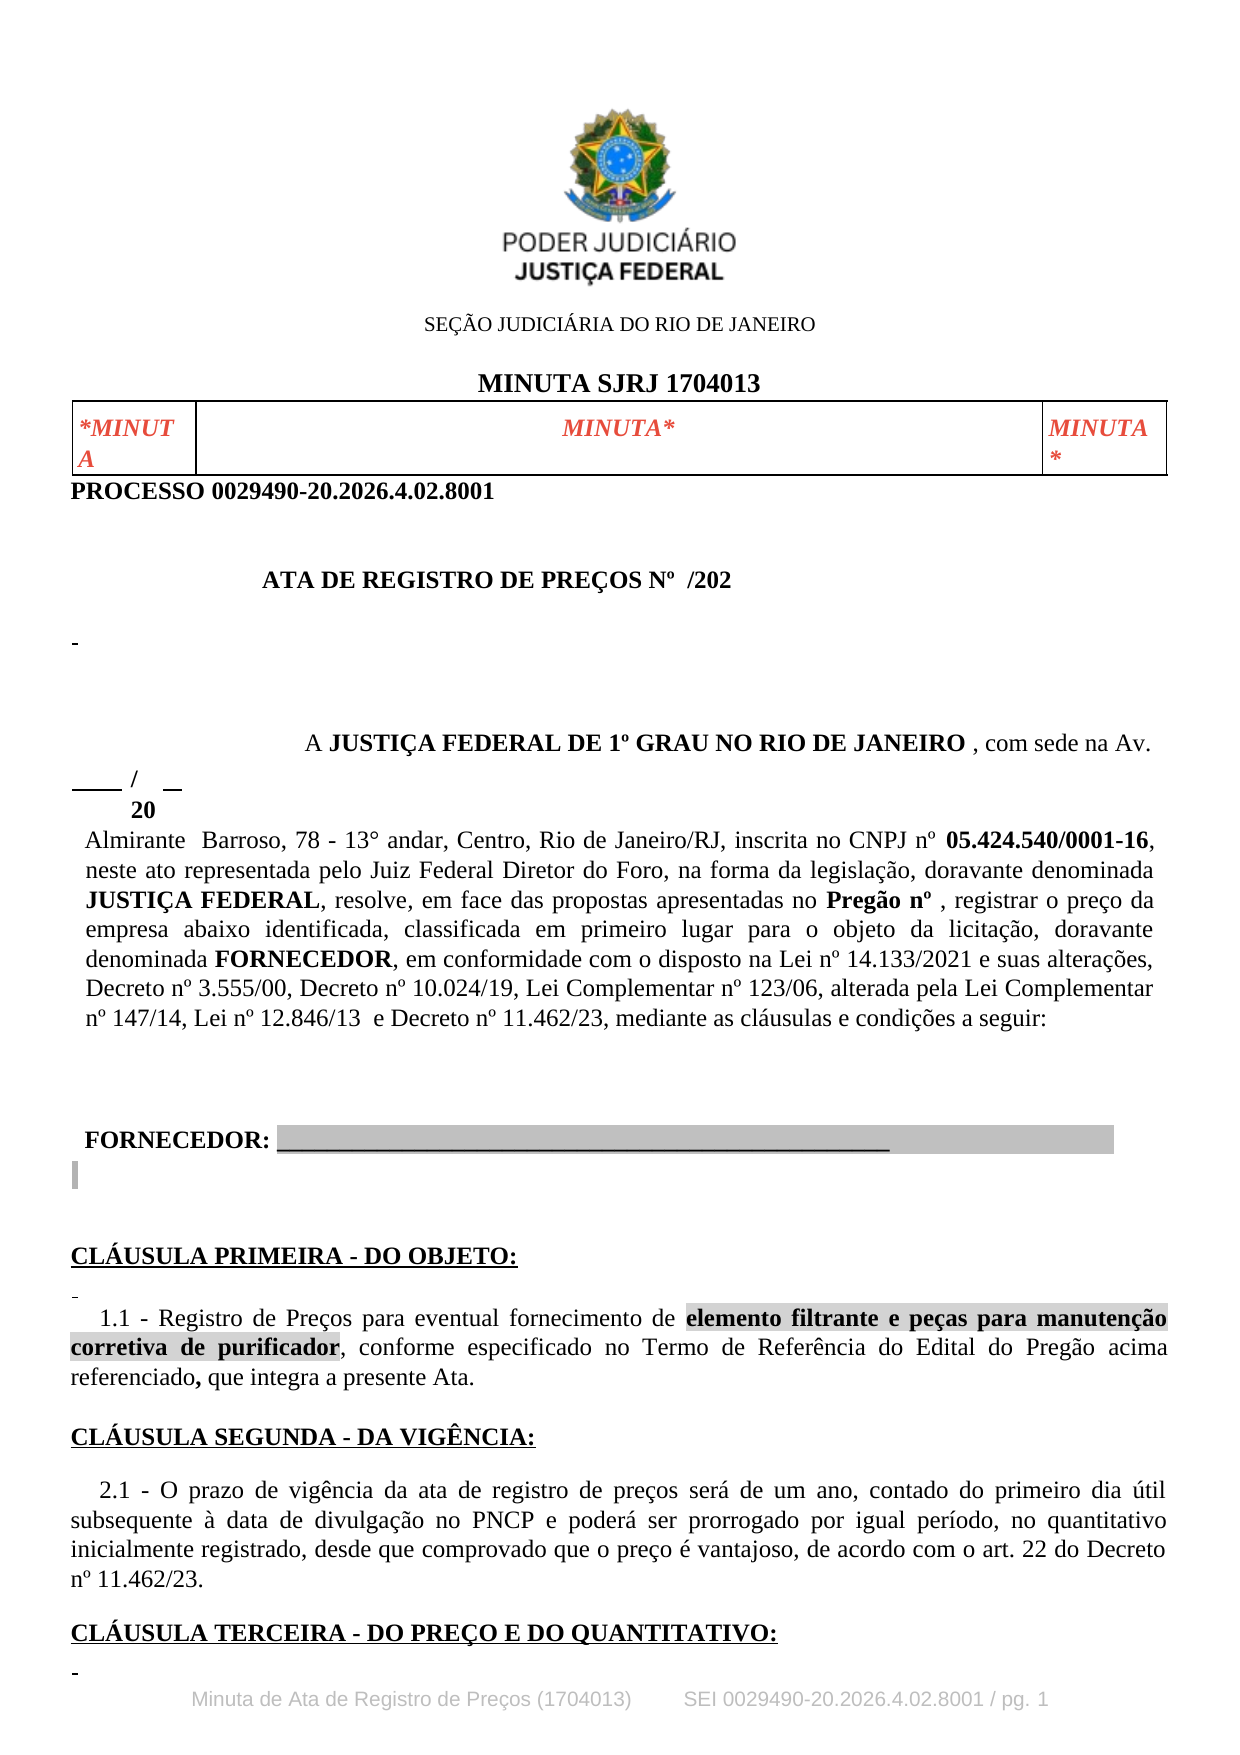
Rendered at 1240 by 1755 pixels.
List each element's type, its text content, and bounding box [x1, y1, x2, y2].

text CLÁUSULA SEGUNDA - DA VIGÊNCIA: [70, 1422, 1168, 1451]
subtitle ATA DE REGISTRO DE PREÇOS Nº /202 [262, 565, 1168, 594]
text SEÇÃO JUDICIÁRIA DO RIO DE JANEIRO [74, 312, 1165, 336]
table_header /20 [131, 759, 163, 826]
text FORNECEDOR: _________________________________________________ [84, 1125, 1168, 1154]
table_header [72, 759, 131, 826]
table_header MINUTA* [1043, 402, 1166, 474]
text PROCESSO 0029490-20.2026.4.02.8001 [70, 476, 1168, 504]
text Almirante Barroso, 78 - 13° andar, Centro, Rio de Janeiro/RJ, inscrita no CNPJ nº 05.424.540/0001-16, neste ato representada pelo Juiz Federal Diretor do Foro, na forma da legislação, doravante denominada JUSTIÇA FEDERAL, resolve, em face das propostas apresentadas no Pregão nº , registrar o preço da empresa abaixo identificada, classificada em primeiro lugar para o objeto da licitação, doravante denominada FORNECEDOR, em conformidade com o disposto na Lei nº 14.133/2021 e suas alterações, Decreto nº 3.555/00, Decreto nº 10.024/19, Lei Complementar nº 123/06, alterada pela Lei Complementar nº 147/14, Lei nº 12.846/13 e Decreto nº 11.462/23, mediante as cláusulas e condições a seguir: [84, 826, 1155, 1032]
text CLÁUSULA TERCEIRA - DO PREÇO E DO QUANTITATIVO: [70, 1618, 1168, 1646]
table_header MINUTA* [197, 402, 1042, 474]
table_header [163, 759, 186, 826]
text 1.1 - Registro de Preços para eventual fornecimento de elemento filtrante e peças para manutenção corretiva de purificador, conforme especificado no Termo de Referência do Edital do Pregão acima referenciado, que integra a presente Ata. [70, 1303, 1168, 1391]
subtitle MINUTA SJRJ 1704013 [73, 367, 1165, 398]
text CLÁUSULA PRIMEIRA - DO OBJETO: [70, 1241, 1168, 1270]
table_header [72, 529, 103, 565]
text A JUSTIÇA FEDERAL DE 1º GRAU NO RIO DE JANEIRO , com sede na Av. [72, 728, 1151, 757]
text 2.1 - O prazo de vigência da ata de registro de preços será de um ano, contado do primeiro dia útil subsequente à data de divulgação no PNCP e poderá ser prorrogado por igual período, no quantitativo inicialmente registrado, desde que comprovado que o preço é vantajoso, de acordo com o art. 22 do Decreto nº 11.462/23. [70, 1475, 1168, 1593]
table_header *MINUTA [73, 402, 195, 474]
